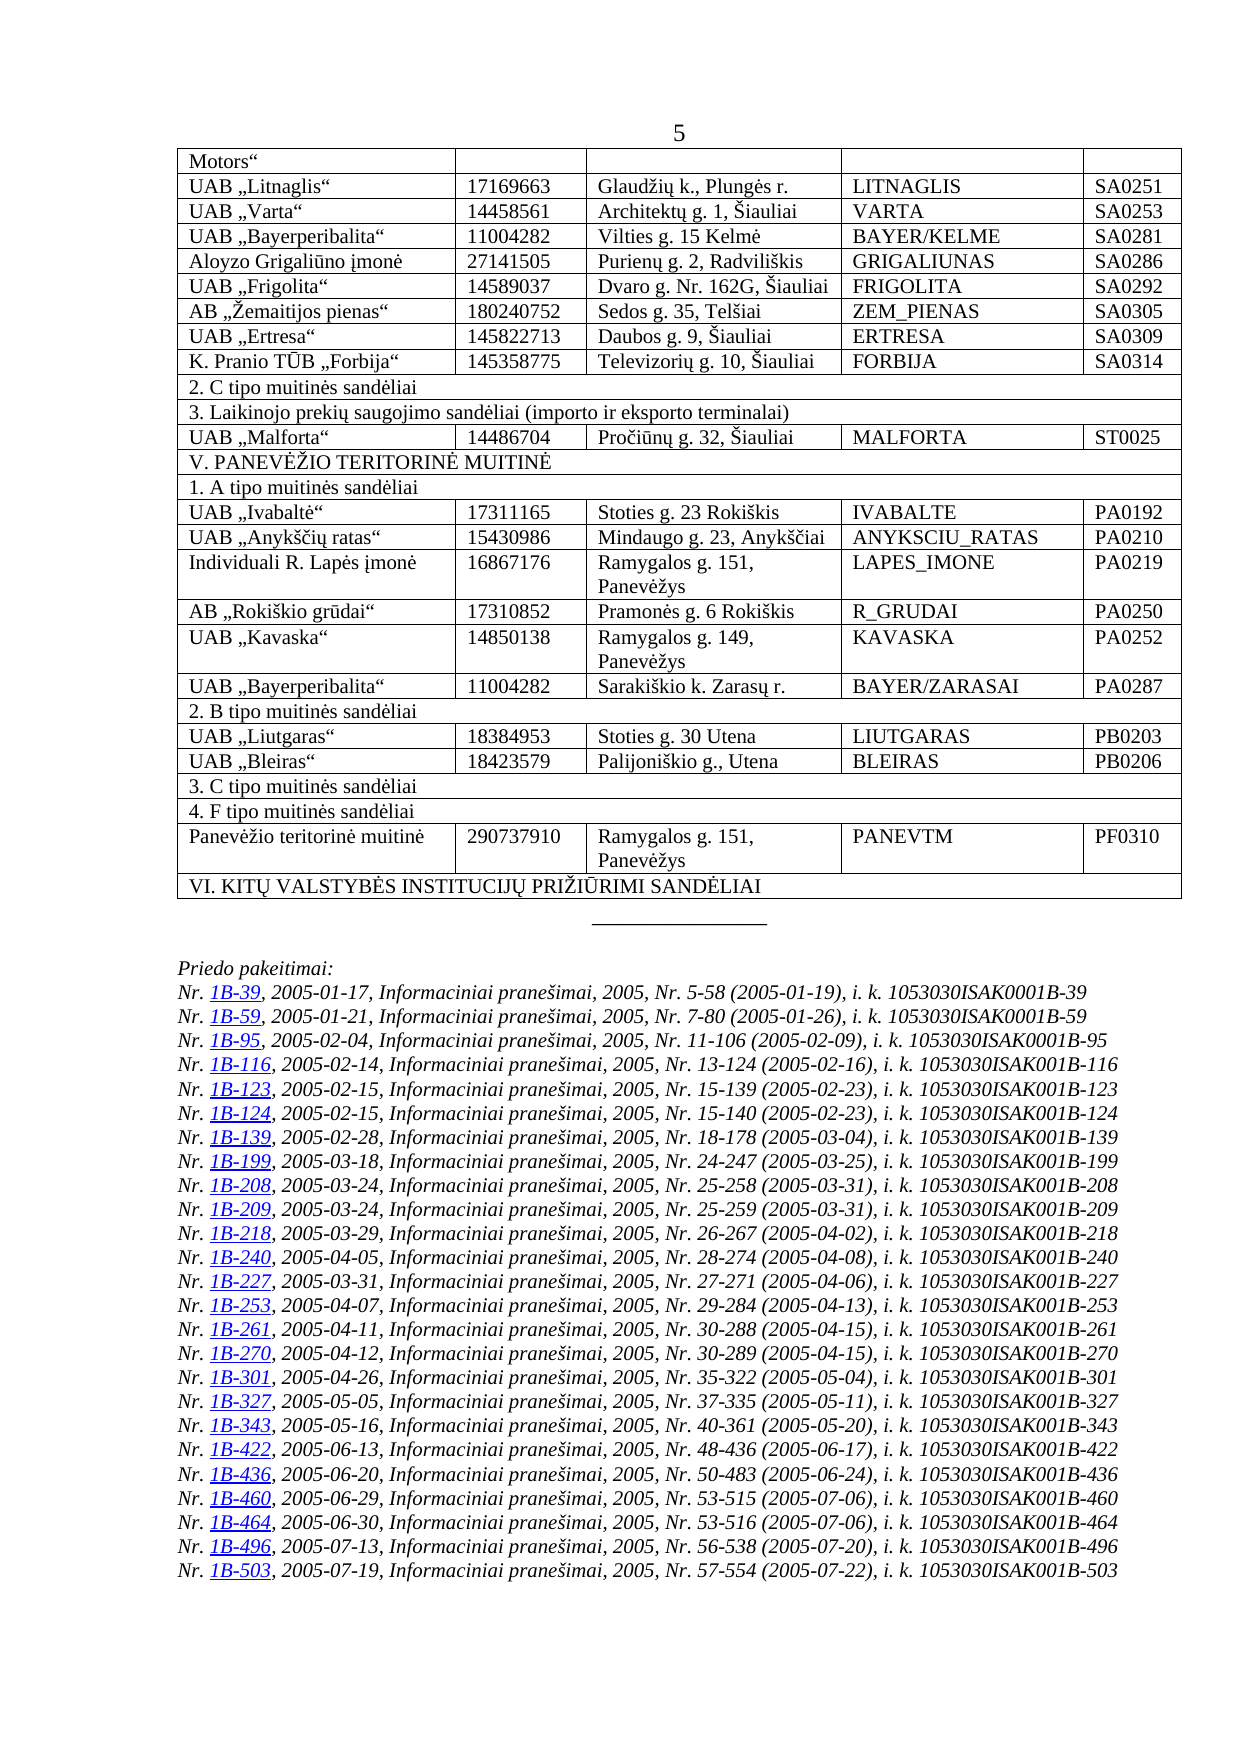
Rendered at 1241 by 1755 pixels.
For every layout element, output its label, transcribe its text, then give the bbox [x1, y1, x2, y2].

table_cell AB „Žemaitijos pienas“ [178, 299, 455, 323]
table_cell ANYKSCIU_RATAS [842, 525, 1083, 549]
text Nr. 1B-116, 2005-02-14, Informaciniai pranešimai, 2005, Nr. 13-124 (2005-02-16), i. k. 1053030ISAK001B-116 [177, 1052, 1181, 1076]
table_cell BAYER/ZARASAI [842, 674, 1083, 698]
table_cell Ramygalos g. 149, Panevėžys [587, 625, 841, 673]
text ______________ [177, 899, 1181, 927]
table_cell KAVASKA [842, 625, 1083, 673]
table_cell 14486704 [456, 425, 586, 449]
table_cell PA0287 [1084, 674, 1181, 698]
table_cell 17169663 [456, 174, 586, 198]
text Nr. 1B-59, 2005-01-21, Informaciniai pranešimai, 2005, Nr. 7-80 (2005-01-26), i. k. 1053030ISAK0001B-59 [177, 1004, 1181, 1028]
table_cell V. PANEVĖŽIO TERITORINĖ MUITINĖ [178, 450, 1181, 474]
table_cell UAB „Malforta“ [178, 425, 455, 449]
table_cell ZEM_PIENAS [842, 299, 1083, 323]
text Nr. 1B-240, 2005-04-05, Informaciniai pranešimai, 2005, Nr. 28-274 (2005-04-08), i. k. 1053030ISAK001B-240 [177, 1245, 1181, 1269]
table_cell VARTA [842, 199, 1083, 223]
table_cell UAB „Liutgaras“ [178, 724, 455, 748]
table_cell ST0025 [1084, 425, 1181, 449]
table_cell BLEIRAS [842, 749, 1083, 773]
table_cell 2. C tipo muitinės sandėliai [178, 375, 1181, 399]
table_cell 1. A tipo muitinės sandėliai [178, 475, 1181, 499]
table_cell UAB „Bleiras“ [178, 749, 455, 773]
table_cell SA0286 [1084, 249, 1181, 273]
table_cell 15430986 [456, 525, 586, 549]
table_cell SA0253 [1084, 199, 1181, 223]
table_cell LITNAGLIS [842, 174, 1083, 198]
table_cell K. Pranio TŪB „Forbija“ [178, 350, 455, 373]
table_cell PF0310 [1084, 824, 1181, 872]
text Nr. 1B-139, 2005-02-28, Informaciniai pranešimai, 2005, Nr. 18-178 (2005-03-04), i. k. 1053030ISAK001B-139 [177, 1124, 1181, 1149]
table_cell 3. C tipo muitinės sandėliai [178, 774, 1181, 798]
table_cell Dvaro g. Nr. 162G, Šiauliai [587, 274, 841, 298]
table_cell PA0192 [1084, 500, 1181, 524]
table_cell SA0314 [1084, 350, 1181, 373]
table_cell UAB „Anykščių ratas“ [178, 525, 455, 549]
table_cell AB „Rokiškio grūdai“ [178, 600, 455, 623]
table_cell Pramonės g. 6 Rokiškis [587, 600, 841, 623]
table_cell R_GRUDAI [842, 600, 1083, 623]
table_cell Purienų g. 2, Radviliškis [587, 249, 841, 273]
table_cell 14458561 [456, 199, 586, 223]
text Nr. 1B-261, 2005-04-11, Informaciniai pranešimai, 2005, Nr. 30-288 (2005-04-15), i. k. 1053030ISAK001B-261 [177, 1317, 1181, 1341]
text Nr. 1B-327, 2005-05-05, Informaciniai pranešimai, 2005, Nr. 37-335 (2005-05-11), i. k. 1053030ISAK001B-327 [177, 1389, 1181, 1413]
table_cell Sarakiškio k. Zarasų r. [587, 674, 841, 698]
table_cell Architektų g. 1, Šiauliai [587, 199, 841, 223]
table_cell Glaudžių k., Plungės r. [587, 174, 841, 198]
table_cell LIUTGARAS [842, 724, 1083, 748]
table_cell [587, 149, 841, 173]
table_cell Motors“ [178, 149, 455, 173]
table_cell UAB „Bayerperibalita“ [178, 674, 455, 698]
table_cell MALFORTA [842, 425, 1083, 449]
table_cell PB0206 [1084, 749, 1181, 773]
table_cell Mindaugo g. 23, Anykščiai [587, 525, 841, 549]
text Nr. 1B-208, 2005-03-24, Informaciniai pranešimai, 2005, Nr. 25-258 (2005-03-31), i. k. 1053030ISAK001B-208 [177, 1173, 1181, 1197]
table_cell FRIGOLITA [842, 274, 1083, 298]
table_cell SA0305 [1084, 299, 1181, 323]
table_cell FORBIJA [842, 350, 1083, 373]
table_cell PANEVTM [842, 824, 1083, 872]
text Nr. 1B-253, 2005-04-07, Informaciniai pranešimai, 2005, Nr. 29-284 (2005-04-13), i. k. 1053030ISAK001B-253 [177, 1293, 1181, 1317]
table_cell Sedos g. 35, Telšiai [587, 299, 841, 323]
text Nr. 1B-503, 2005-07-19, Informaciniai pranešimai, 2005, Nr. 57-554 (2005-07-22), i. k. 1053030ISAK001B-503 [177, 1558, 1181, 1582]
table_cell 145822713 [456, 324, 586, 348]
text Nr. 1B-270, 2005-04-12, Informaciniai pranešimai, 2005, Nr. 30-289 (2005-04-15), i. k. 1053030ISAK001B-270 [177, 1341, 1181, 1365]
table_cell LAPES_IMONE [842, 550, 1083, 598]
table_cell 17310852 [456, 600, 586, 623]
table_cell Stoties g. 30 Utena [587, 724, 841, 748]
table_cell 290737910 [456, 824, 586, 872]
table_cell BAYER/KELME [842, 224, 1083, 248]
text Nr. 1B-218, 2005-03-29, Informaciniai pranešimai, 2005, Nr. 26-267 (2005-04-02), i. k. 1053030ISAK001B-218 [177, 1221, 1181, 1245]
table_cell IVABALTE [842, 500, 1083, 524]
text Nr. 1B-464, 2005-06-30, Informaciniai pranešimai, 2005, Nr. 53-516 (2005-07-06), i. k. 1053030ISAK001B-464 [177, 1509, 1181, 1534]
text Priedo pakeitimai: [177, 956, 1181, 980]
table_cell Panevėžio teritorinė muitinė [178, 824, 455, 872]
table_cell UAB „Litnaglis“ [178, 174, 455, 198]
table_cell Televizorių g. 10, Šiauliai [587, 350, 841, 373]
table_cell ERTRESA [842, 324, 1083, 348]
table_cell [1084, 149, 1181, 173]
text Nr. 1B-422, 2005-06-13, Informaciniai pranešimai, 2005, Nr. 48-436 (2005-06-17), i. k. 1053030ISAK001B-422 [177, 1437, 1181, 1461]
table_cell SA0292 [1084, 274, 1181, 298]
text Nr. 1B-209, 2005-03-24, Informaciniai pranešimai, 2005, Nr. 25-259 (2005-03-31), i. k. 1053030ISAK001B-209 [177, 1197, 1181, 1221]
table_cell PB0203 [1084, 724, 1181, 748]
table_cell UAB „Ertresa“ [178, 324, 455, 348]
table_cell Pročiūnų g. 32, Šiauliai [587, 425, 841, 449]
table_cell PA0252 [1084, 625, 1181, 673]
table_cell Ramygalos g. 151, Panevėžys [587, 824, 841, 872]
text Nr. 1B-343, 2005-05-16, Informaciniai pranešimai, 2005, Nr. 40-361 (2005-05-20), i. k. 1053030ISAK001B-343 [177, 1413, 1181, 1437]
table_cell PA0219 [1084, 550, 1181, 598]
table_cell PA0210 [1084, 525, 1181, 549]
table_cell Ramygalos g. 151, Panevėžys [587, 550, 841, 598]
table_cell 18384953 [456, 724, 586, 748]
table_cell 11004282 [456, 224, 586, 248]
table_cell SA0309 [1084, 324, 1181, 348]
table_cell 16867176 [456, 550, 586, 598]
table_cell 11004282 [456, 674, 586, 698]
table_cell 27141505 [456, 249, 586, 273]
text Nr. 1B-496, 2005-07-13, Informaciniai pranešimai, 2005, Nr. 56-538 (2005-07-20), i. k. 1053030ISAK001B-496 [177, 1534, 1181, 1558]
table_cell 4. F tipo muitinės sandėliai [178, 799, 1181, 823]
table_cell Vilties g. 15 Kelmė [587, 224, 841, 248]
table_cell 18423579 [456, 749, 586, 773]
table_cell 17311165 [456, 500, 586, 524]
text Nr. 1B-301, 2005-04-26, Informaciniai pranešimai, 2005, Nr. 35-322 (2005-05-04), i. k. 1053030ISAK001B-301 [177, 1365, 1181, 1389]
table_cell 14589037 [456, 274, 586, 298]
table_cell [842, 149, 1083, 173]
table_cell Palijoniškio g., Utena [587, 749, 841, 773]
table_cell UAB „Kavaska“ [178, 625, 455, 673]
table_cell Aloyzo Grigaliūno įmonė [178, 249, 455, 273]
table_cell SA0281 [1084, 224, 1181, 248]
table_cell Stoties g. 23 Rokiškis [587, 500, 841, 524]
text Nr. 1B-95, 2005-02-04, Informaciniai pranešimai, 2005, Nr. 11-106 (2005-02-09), i. k. 1053030ISAK0001B-95 [177, 1028, 1181, 1052]
text Nr. 1B-227, 2005-03-31, Informaciniai pranešimai, 2005, Nr. 27-271 (2005-04-06), i. k. 1053030ISAK001B-227 [177, 1269, 1181, 1293]
text Nr. 1B-123, 2005-02-15, Informaciniai pranešimai, 2005, Nr. 15-139 (2005-02-23), i. k. 1053030ISAK001B-123 [177, 1076, 1181, 1101]
table_cell 3. Laikinojo prekių saugojimo sandėliai (importo ir eksporto terminalai) [178, 400, 1181, 424]
table_cell PA0250 [1084, 600, 1181, 623]
table_cell SA0251 [1084, 174, 1181, 198]
text Nr. 1B-460, 2005-06-29, Informaciniai pranešimai, 2005, Nr. 53-515 (2005-07-06), i. k. 1053030ISAK001B-460 [177, 1486, 1181, 1509]
table_cell VI. KITŲ VALSTYBĖS INSTITUCIJŲ PRIŽIŪRIMI SANDĖLIAI [178, 874, 1181, 898]
text Nr. 1B-39, 2005-01-17, Informaciniai pranešimai, 2005, Nr. 5-58 (2005-01-19), i. k. 1053030ISAK0001B-39 [177, 980, 1181, 1004]
table_cell GRIGALIUNAS [842, 249, 1083, 273]
table_cell 180240752 [456, 299, 586, 323]
table_cell UAB „Frigolita“ [178, 274, 455, 298]
table_cell UAB „Varta“ [178, 199, 455, 223]
text Nr. 1B-436, 2005-06-20, Informaciniai pranešimai, 2005, Nr. 50-483 (2005-06-24), i. k. 1053030ISAK001B-436 [177, 1461, 1181, 1486]
table_cell UAB „Ivabaltė“ [178, 500, 455, 524]
table_cell 145358775 [456, 350, 586, 373]
table_cell [456, 149, 586, 173]
table_cell 2. B tipo muitinės sandėliai [178, 699, 1181, 723]
text Nr. 1B-199, 2005-03-18, Informaciniai pranešimai, 2005, Nr. 24-247 (2005-03-25), i. k. 1053030ISAK001B-199 [177, 1149, 1181, 1173]
table_cell 14850138 [456, 625, 586, 673]
table_cell Daubos g. 9, Šiauliai [587, 324, 841, 348]
text Nr. 1B-124, 2005-02-15, Informaciniai pranešimai, 2005, Nr. 15-140 (2005-02-23), i. k. 1053030ISAK001B-124 [177, 1101, 1181, 1124]
table_cell Individuali R. Lapės įmonė [178, 550, 455, 598]
table_cell UAB „Bayerperibalita“ [178, 224, 455, 248]
